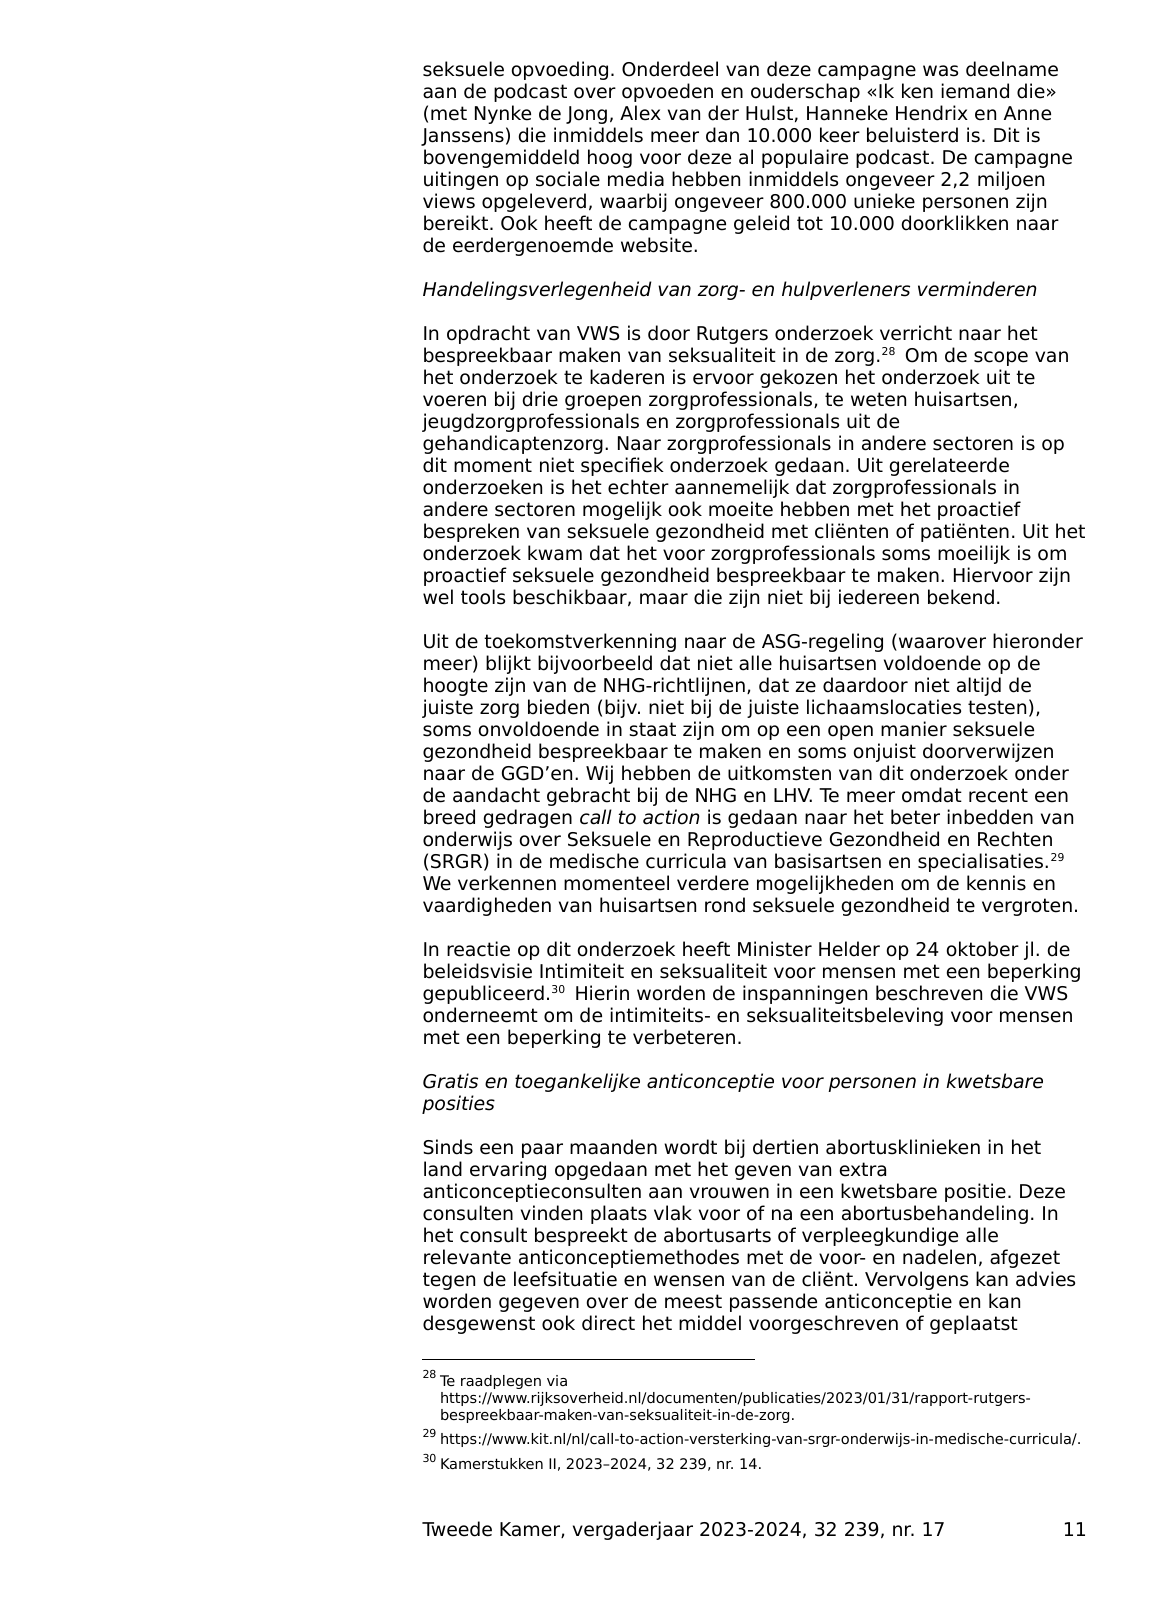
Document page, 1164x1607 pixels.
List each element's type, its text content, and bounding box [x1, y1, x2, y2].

text seksuele opvoeding. Onderdeel van deze campagne was deelname aan de podcast over opvoeden en ouderschap «Ik ken iemand die» (met Nynke de Jong, Alex van der Hulst, Hanneke Hendrix en Anne Janssens) die inmiddels meer dan 10.000 keer beluisterd is. Dit is bovengemiddeld hoog voor deze al populaire podcast. De campagne uitingen op sociale media hebben inmiddels ongeveer 2,2 miljoen views opgeleverd, waarbij ongeveer 800.000 unieke personen zijn bereikt. Ook heeft de campagne geleid tot 10.000 doorklikken naar de eerdergenoemde website. [422, 59, 1087, 257]
subtitle Gratis en toegankelijke anticonceptie voor personen in kwetsbare posities [422, 1071, 1087, 1115]
text Te raadplegen via https://www.rijksoverheid.nl/documenten/publicaties/2023/01/31/rapport-rutgers-bespreekbaar-maken-van-seksualiteit-in-de-zorg. [422, 1368, 1087, 1424]
text In reactie op dit onderzoek heeft Minister Helder op 24 oktober jl. de beleidsvisie Intimiteit en seksualiteit voor mensen met een beperking gepubliceerd. Hierin worden de inspanningen beschreven die VWS onderneemt om de intimiteits- en seksualiteitsbeleving voor mensen met een beperking te verbeteren. [422, 939, 1087, 1049]
text Kamerstukken II, 2023–2024, 32 239, nr. 14. [422, 1452, 1087, 1474]
text Uit de toekomstverkenning naar de ASG-regeling (waarover hieronder meer) blijkt bijvoorbeeld dat niet alle huisartsen voldoende op de hoogte zijn van de NHG-richtlijnen, dat ze daardoor niet altijd de juiste zorg bieden (bijv. niet bij de juiste lichaamslocaties testen), soms onvoldoende in staat zijn om op een open manier seksuele gezondheid bespreekbaar te maken en soms onjuist doorverwijzen naar de GGD’en. Wij hebben de uitkomsten van dit onderzoek onder de aandacht gebracht bij de NHG en LHV. Te meer omdat recent een breed gedragen call to action is gedaan naar het beter inbedden van onderwijs over Seksuele en Reproductieve Gezondheid en Rechten (SRGR) in de medische curricula van basisartsen en specialisaties. We verkennen momenteel verdere mogelijkheden om de kennis en vaardigheden van huisartsen rond seksuele gezondheid te vergroten. [422, 631, 1087, 917]
text In opdracht van VWS is door Rutgers onderzoek verricht naar het bespreekbaar maken van seksualiteit in de zorg. Om de scope van het onderzoek te kaderen is ervoor gekozen het onderzoek uit te voeren bij drie groepen zorgprofessionals, te weten huisartsen, jeugdzorgprofessionals en zorgprofessionals uit de gehandicaptenzorg. Naar zorgprofessionals in andere sectoren is op dit moment niet specifiek onderzoek gedaan. Uit gerelateerde onderzoeken is het echter aannemelijk dat zorgprofessionals in andere sectoren mogelijk ook moeite hebben met het proactief bespreken van seksuele gezondheid met cliënten of patiënten. Uit het onderzoek kwam dat het voor zorgprofessionals soms moeilijk is om proactief seksuele gezondheid bespreekbaar te maken. Hiervoor zijn wel tools beschikbaar, maar die zijn niet bij iedereen bekend. [422, 323, 1087, 609]
text https://www.kit.nl/nl/call-to-action-versterking-van-srgr-onderwijs-in-medische-curricula/. [422, 1427, 1087, 1449]
subtitle Handelingsverlegenheid van zorg- en hulpverleners verminderen [422, 279, 1087, 301]
text Sinds een paar maanden wordt bij dertien abortusklinieken in het land ervaring opgedaan met het geven van extra anticonceptieconsulten aan vrouwen in een kwetsbare positie. Deze consulten vinden plaats vlak voor of na een abortusbehandeling. In het consult bespreekt de abortusarts of verpleegkundige alle relevante anticonceptiemethodes met de voor- en nadelen, afgezet tegen de leefsituatie en wensen van de cliënt. Vervolgens kan advies worden gegeven over de meest passende anticonceptie en kan desgewenst ook direct het middel voorgeschreven of geplaatst [422, 1137, 1087, 1335]
